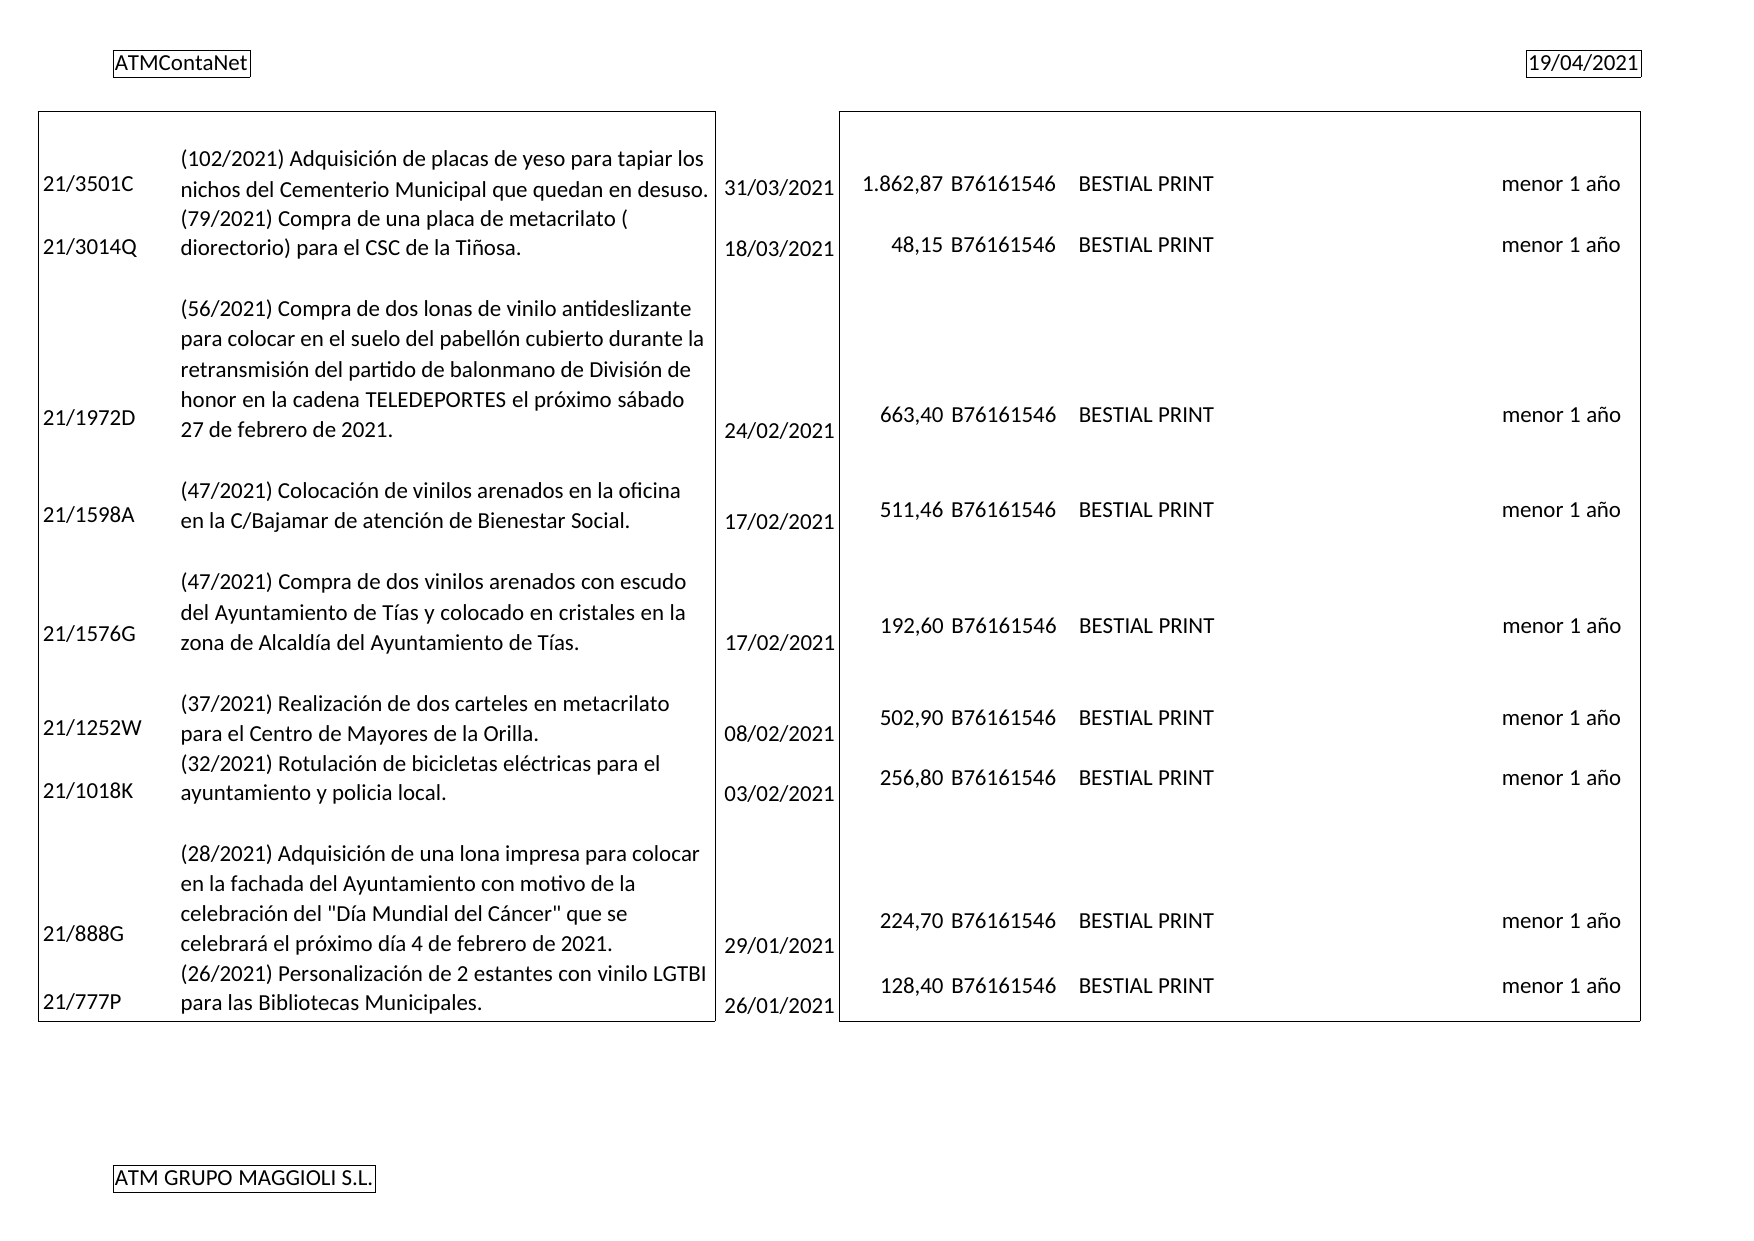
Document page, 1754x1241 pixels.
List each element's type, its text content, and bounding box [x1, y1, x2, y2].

table_cell 663,40 [840, 261, 945, 438]
text 26/01/2021 [721, 991, 837, 1019]
table_cell 48,15 [840, 202, 945, 258]
table_cell B76161546 [947, 648, 1073, 734]
table_cell 21/1018K [39, 749, 174, 806]
table_cell 21/888G [39, 808, 174, 957]
table_cell (32/2021) Rotulación de bicicletas eléctricas para el ayuntamiento y policia local. [176, 749, 712, 806]
table_cell (47/2021) Compra de dos vinilos arenados con escudo del Ayuntamiento de Tías y colocado en cristales en la zona de Alcaldía del Ayuntamiento de Tías. [176, 536, 712, 656]
table_cell menor 1 año [1498, 794, 1637, 941]
table_cell (28/2021) Adquisición de una lona impresa para colocar en la fachada del Ayuntamiento con motivo de la celebración del "Día Mundial del Cáncer" que se celebrará el próximo día 4 de febrero de 2021. [176, 808, 712, 957]
text 17/02/2021 [722, 628, 838, 656]
table_cell BESTIAL PRINT [1075, 261, 1496, 438]
table_cell BESTIAL PRINT [1075, 440, 1496, 526]
table_cell B76161546 [947, 794, 1073, 941]
table_cell (79/2021) Compra de una placa de metacrilato ( diorectorio) para el CSC de la Tiñosa. [176, 205, 712, 261]
table_cell 21/777P [39, 959, 174, 1016]
text 31/03/2021 [721, 173, 837, 202]
table_cell 21/1598A [39, 445, 174, 534]
table_cell B76161546 [947, 202, 1073, 258]
table_cell BESTIAL PRINT [1075, 648, 1496, 734]
text 29/01/2021 [721, 931, 837, 959]
table_cell B76161546 [947, 736, 1073, 792]
table_header 1.862,87 [840, 114, 945, 200]
table_cell B76161546 [947, 944, 1073, 1000]
text 24/02/2021 [722, 416, 837, 444]
text 03/02/2021 [721, 779, 837, 807]
table_cell B76161546 [947, 440, 1073, 526]
table_cell 21/1972D [39, 263, 174, 443]
text 17/02/2021 [721, 507, 837, 535]
table_cell BESTIAL PRINT [1075, 202, 1496, 258]
table_header B76161546 [947, 114, 1073, 200]
table_cell menor 1 año [1498, 736, 1637, 792]
table_cell menor 1 año [1498, 202, 1637, 258]
text [39, 112, 715, 1021]
table_cell (26/2021) Personalización de 2 estantes con vinilo LGTBI para las Bibliotecas Municipales. [176, 959, 712, 1016]
table_cell BESTIAL PRINT [1075, 529, 1496, 645]
table_cell 128,40 [840, 944, 945, 1000]
table_cell 21/1576G [39, 536, 174, 656]
table_cell 192,60 [840, 529, 945, 645]
table_cell B76161546 [947, 261, 1073, 438]
table_header (102/2021) Adquisición de placas de yeso para tapiar los nichos del Cementerio Municipal que quedan en desuso. [176, 114, 712, 203]
table_cell BESTIAL PRINT [1075, 794, 1496, 941]
text 18/03/2021 [721, 234, 837, 262]
table_cell 21/1252W [39, 658, 174, 747]
table_cell (47/2021) Colocación de vinilos arenados en la oficina en la C/Bajamar de atención de Bienestar Social. [176, 445, 712, 534]
text 08/02/2021 [721, 719, 837, 747]
table_cell 21/3014Q [39, 205, 174, 261]
table_header 21/3501C [39, 114, 174, 203]
text [840, 112, 1640, 1021]
table_cell 502,90 [840, 648, 945, 734]
table_cell (37/2021) Realización de dos carteles en metacrilato para el Centro de Mayores de la Orilla. [176, 658, 712, 747]
table_cell 256,80 [840, 736, 945, 792]
table_header menor 1 año [1498, 114, 1637, 200]
table_header BESTIAL PRINT [1075, 114, 1496, 200]
table_cell menor 1 año [1498, 529, 1637, 645]
table_cell BESTIAL PRINT [1075, 944, 1496, 1000]
table_cell B76161546 [947, 529, 1073, 645]
table_cell menor 1 año [1498, 648, 1637, 734]
table_cell menor 1 año [1498, 944, 1637, 1000]
table_cell 224,70 [840, 794, 945, 941]
table_cell 511,46 [840, 440, 945, 526]
table_cell menor 1 año [1498, 440, 1637, 526]
table_cell BESTIAL PRINT [1075, 736, 1496, 792]
table_cell (56/2021) Compra de dos lonas de vinilo antideslizante para colocar en el suelo del pabellón cubierto durante la retransmisión del partido de balonmano de División de honor en la cadena TELEDEPORTES el próximo sábado 27 de febrero de 2021. [176, 263, 712, 443]
table_cell menor 1 año [1498, 261, 1637, 438]
